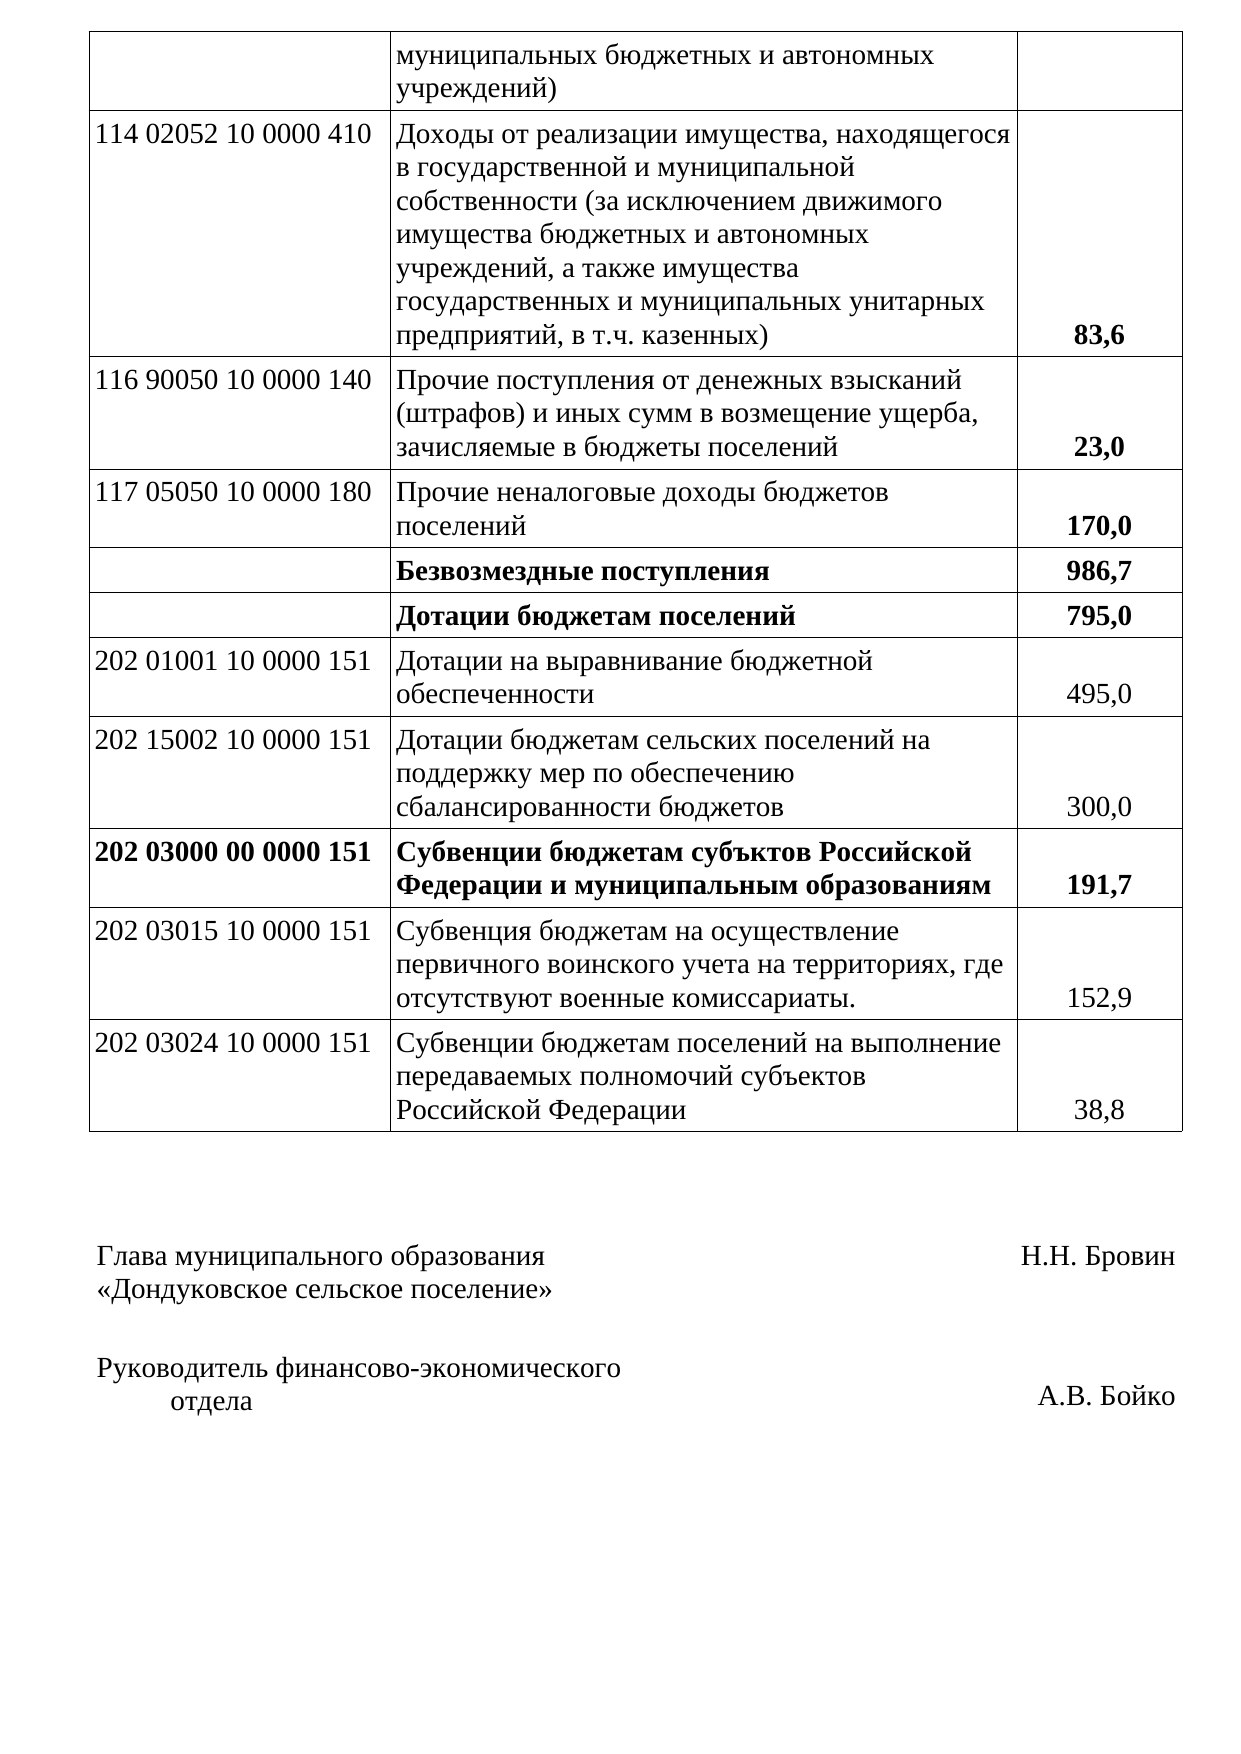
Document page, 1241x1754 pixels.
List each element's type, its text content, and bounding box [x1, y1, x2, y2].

table_cell Субвенция бюджетам на осуществление первичного воинского учета на территориях, где отсутствуют военные комиссариаты. [391, 908, 1017, 1019]
table_cell Субвенции бюджетам поселений на выполнение передаваемых полномочий субъектов Российской Федерации [391, 1020, 1017, 1131]
table_cell 202 01001 10 0000 151 [90, 638, 390, 716]
table_cell Субвенции бюджетам субъктов Российской Федерации и муниципальным образованиям [391, 829, 1017, 907]
table_cell 116 90050 10 0000 140 [90, 357, 390, 468]
table_cell 114 02052 10 0000 410 [90, 111, 390, 356]
table_cell Дотации бюджетам сельских поселений на поддержку мер по обеспечению сбалансированности бюджетов [391, 717, 1017, 828]
table_cell муниципальных бюджетных и автономных учреждений) [391, 32, 1017, 110]
table_cell Доходы от реализации имущества, находящегося в государственной и муниципальной собственности (за исключением движимого имущества бюджетных и автономных учреждений, а также имущества государственных и муниципальных унитарных предприятий, в т.ч. казенных) [391, 111, 1017, 356]
table_cell 495,0 [1018, 638, 1182, 716]
table_cell [90, 548, 390, 592]
table_cell Руководитель финансово-экономического отдела [91, 1310, 636, 1422]
table_cell 152,9 [1018, 908, 1182, 1019]
table_cell 795,0 [1018, 593, 1182, 637]
table_cell 83,6 [1018, 111, 1182, 356]
table_cell 191,7 [1018, 829, 1182, 907]
table_cell 202 03024 10 0000 151 [90, 1020, 390, 1131]
table_cell 986,7 [1018, 548, 1182, 592]
table_cell А.В. Бойко [636, 1310, 1181, 1422]
table_cell [90, 593, 390, 637]
table_cell [1018, 32, 1182, 110]
table_cell 38,8 [1018, 1020, 1182, 1131]
table_cell [90, 32, 390, 110]
table_cell Прочие поступления от денежных взысканий (штрафов) и иных сумм в возмещение ущерба, зачисляемые в бюджеты поселений [391, 357, 1017, 468]
table_cell Дотации бюджетам поселений [391, 593, 1017, 637]
table_cell 23,0 [1018, 357, 1182, 468]
table_header Н.Н. Бровин [636, 1232, 1181, 1310]
table_cell 117 05050 10 0000 180 [90, 470, 390, 547]
table_cell Безвозмездные поступления [391, 548, 1017, 592]
table_cell 300,0 [1018, 717, 1182, 828]
table_header Глава муниципального образования «Дондуковское сельское поселение» [91, 1232, 636, 1310]
table_cell 202 15002 10 0000 151 [90, 717, 390, 828]
table_cell Дотации на выравнивание бюджетной обеспеченности [391, 638, 1017, 716]
table_cell 202 03000 00 0000 151 [90, 829, 390, 907]
table_cell 170,0 [1018, 470, 1182, 547]
table_cell Прочие неналоговые доходы бюджетов поселений [391, 470, 1017, 547]
table_cell 202 03015 10 0000 151 [90, 908, 390, 1019]
